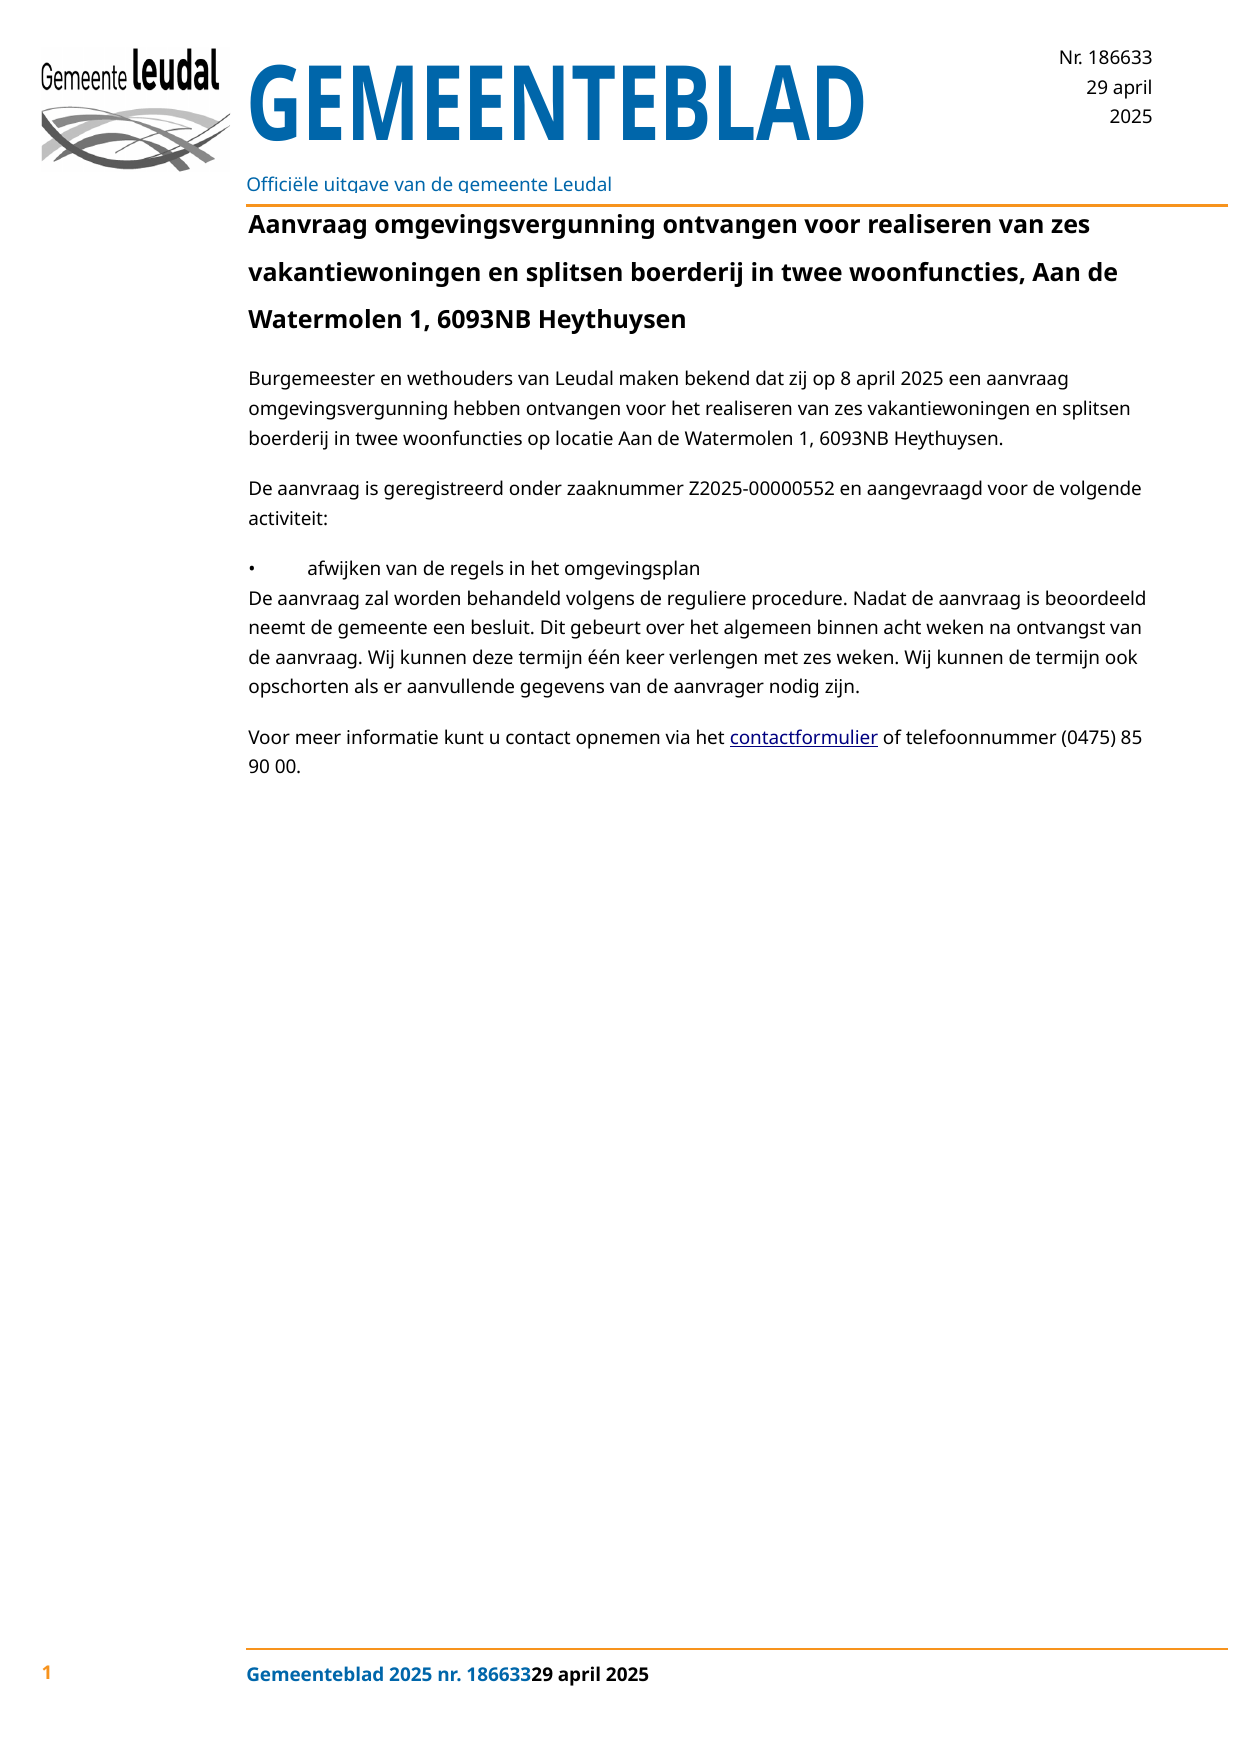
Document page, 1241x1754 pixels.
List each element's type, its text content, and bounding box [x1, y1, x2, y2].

picture [41, 47, 231, 172]
text De aanvraag zal worden behandeld volgens de reguliere procedure. Nadat de aanvraag is beoordeeld neemt de gemeente een besluit. Dit gebeurt over het algemeen binnen acht weken na ontvangst van de aanvraag. Wij kunnen deze termijn één keer verlengen met zes weken. Wij kunnen de termijn ook opschorten als er aanvullende gegevens van de aanvrager nodig zijn. [248, 585, 1152, 699]
text Burgemeester en wethouders van Leudal maken bekend dat zij op 8 april 2025 een aanvraag omgevingsvergunning hebben ontvangen voor het realiseren van zes vakantiewoningen en splitsen boerderij in twee woonfuncties op locatie Aan de Watermolen 1, 6093NB Heythuysen. [248, 366, 1152, 450]
text Voor meer informatie kunt u contact opnemen via het contactformulier of telefoonnummer (0475) 85 90 00. [248, 724, 1152, 779]
text Aanvraag omgevingsvergunning ontvangen voor realiseren van zes vakantiewoningen en splitsen boerderij in twee woonfuncties, Aan de Watermolen 1, 6093NB Heythuysen [248, 207, 1152, 336]
text De aanvraag is geregistreerd onder zaaknummer Z2025-00000552 en aangevraagd voor de volgende activiteit: [248, 475, 1152, 530]
list afwijken van de regels in het omgevingsplan [248, 555, 1152, 581]
